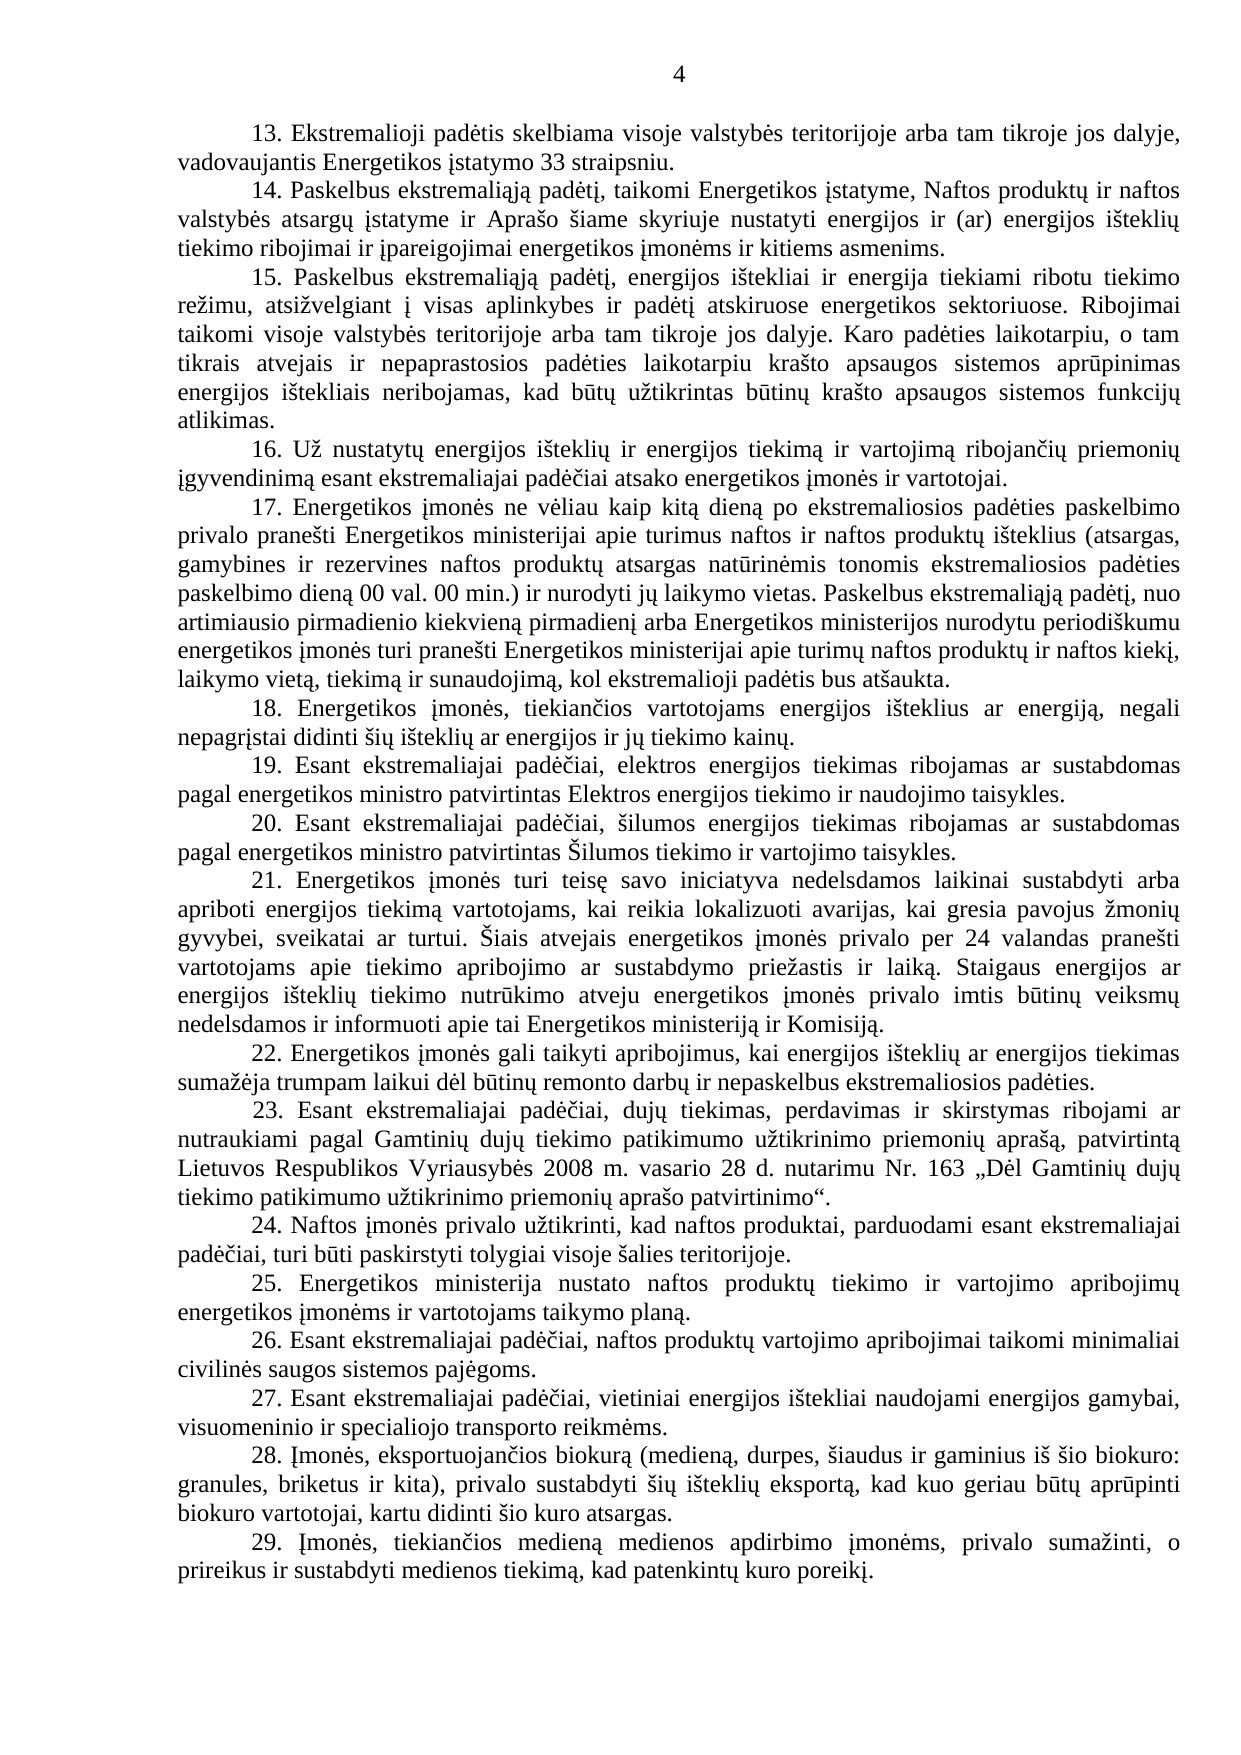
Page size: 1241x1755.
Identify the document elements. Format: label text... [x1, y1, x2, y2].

text 28. Įmonės, eksportuojančios biokurą (medieną, durpes, šiaudus ir gaminius iš šio biokuro: granules, briketus ir kita), privalo sustabdyti šių išteklių eksportą, kad kuo geriau būtų aprūpinti biokuro vartotojai, kartu didinti šio kuro atsargas. [177, 1441, 1181, 1527]
text 29. Įmonės, tiekiančios medieną medienos apdirbimo įmonėms, privalo sumažinti, o prireikus ir sustabdyti medienos tiekimą, kad patenkintų kuro poreikį. [177, 1527, 1181, 1584]
text 21. Energetikos įmonės turi teisę savo iniciatyva nedelsdamos laikinai sustabdyti arba apriboti energijos tiekimą vartotojams, kai reikia lokalizuoti avarijas, kai gresia pavojus žmonių gyvybei, sveikatai ar turtui. Šiais atvejais energetikos įmonės privalo per 24 valandas pranešti vartotojams apie tiekimo apribojimo ar sustabdymo priežastis ir laiką. Staigaus energijos ar energijos išteklių tiekimo nutrūkimo atveju energetikos įmonės privalo imtis būtinų veiksmų nedelsdamos ir informuoti apie tai Energetikos ministeriją ir Komisiją. [177, 866, 1181, 1038]
text 20. Esant ekstremaliajai padėčiai, šilumos energijos tiekimas ribojamas ar sustabdomas pagal energetikos ministro patvirtintas Šilumos tiekimo ir vartojimo taisykles. [177, 808, 1181, 866]
text 25. Energetikos ministerija nustato naftos produktų tiekimo ir vartojimo apribojimų energetikos įmonėms ir vartotojams taikymo planą. [177, 1268, 1181, 1326]
text 18. Energetikos įmonės, tiekiančios vartotojams energijos išteklius ar energiją, negali nepagrįstai didinti šių išteklių ar energijos ir jų tiekimo kainų. [177, 693, 1181, 751]
text 13. Ekstremalioji padėtis skelbiama visoje valstybės teritorijoje arba tam tikroje jos dalyje, vadovaujantis Energetikos įstatymo 33 straipsniu. [177, 118, 1181, 176]
text 26. Esant ekstremaliajai padėčiai, naftos produktų vartojimo apribojimai taikomi minimaliai civilinės saugos sistemos pajėgoms. [177, 1326, 1181, 1383]
text 14. Paskelbus ekstremaliąją padėtį, taikomi Energetikos įstatyme, Naftos produktų ir naftos valstybės atsargų įstatyme ir Aprašo šiame skyriuje nustatyti energijos ir (ar) energijos išteklių tiekimo ribojimai ir įpareigojimai energetikos įmonėms ir kitiems asmenims. [177, 176, 1181, 262]
text 24. Naftos įmonės privalo užtikrinti, kad naftos produktai, parduodami esant ekstremaliajai padėčiai, turi būti paskirstyti tolygiai visoje šalies teritorijoje. [177, 1211, 1181, 1268]
text 19. Esant ekstremaliajai padėčiai, elektros energijos tiekimas ribojamas ar sustabdomas pagal energetikos ministro patvirtintas Elektros energijos tiekimo ir naudojimo taisykles. [177, 751, 1181, 808]
text 22. Energetikos įmonės gali taikyti apribojimus, kai energijos išteklių ar energijos tiekimas sumažėja trumpam laikui dėl būtinų remonto darbų ir nepaskelbus ekstremaliosios padėties. [177, 1038, 1181, 1096]
text 27. Esant ekstremaliajai padėčiai, vietiniai energijos ištekliai naudojami energijos gamybai, visuomeninio ir specialiojo transporto reikmėms. [177, 1383, 1181, 1441]
text 17. Energetikos įmonės ne vėliau kaip kitą dieną po ekstremaliosios padėties paskelbimo privalo pranešti Energetikos ministerijai apie turimus naftos ir naftos produktų išteklius (atsargas, gamybines ir rezervines naftos produktų atsargas natūrinėmis tonomis ekstremaliosios padėties paskelbimo dieną 00 val. 00 min.) ir nurodyti jų laikymo vietas. Paskelbus ekstremaliąją padėtį, nuo artimiausio pirmadienio kiekvieną pirmadienį arba Energetikos ministerijos nurodytu periodiškumu energetikos įmonės turi pranešti Energetikos ministerijai apie turimų naftos produktų ir naftos kiekį, laikymo vietą, tiekimą ir sunaudojimą, kol ekstremalioji padėtis bus atšaukta. [177, 492, 1181, 693]
text 16. Už nustatytų energijos išteklių ir energijos tiekimą ir vartojimą ribojančių priemonių įgyvendinimą esant ekstremaliajai padėčiai atsako energetikos įmonės ir vartotojai. [177, 434, 1181, 492]
text 23. Esant ekstremaliajai padėčiai, dujų tiekimas, perdavimas ir skirstymas ribojami ar nutraukiami pagal Gamtinių dujų tiekimo patikimumo užtikrinimo priemonių aprašą, patvirtintą Lietuvos Respublikos Vyriausybės 2008 m. vasario 28 d. nutarimu Nr. 163 „Dėl Gamtinių dujų tiekimo patikimumo užtikrinimo priemonių aprašo patvirtinimo“. [177, 1096, 1181, 1211]
text 15. Paskelbus ekstremaliąją padėtį, energijos ištekliai ir energija tiekiami ribotu tiekimo režimu, atsižvelgiant į visas aplinkybes ir padėtį atskiruose energetikos sektoriuose. Ribojimai taikomi visoje valstybės teritorijoje arba tam tikroje jos dalyje. Karo padėties laikotarpiu, o tam tikrais atvejais ir nepaprastosios padėties laikotarpiu krašto apsaugos sistemos aprūpinimas energijos ištekliais neribojamas, kad būtų užtikrintas būtinų krašto apsaugos sistemos funkcijų atlikimas. [177, 262, 1181, 434]
